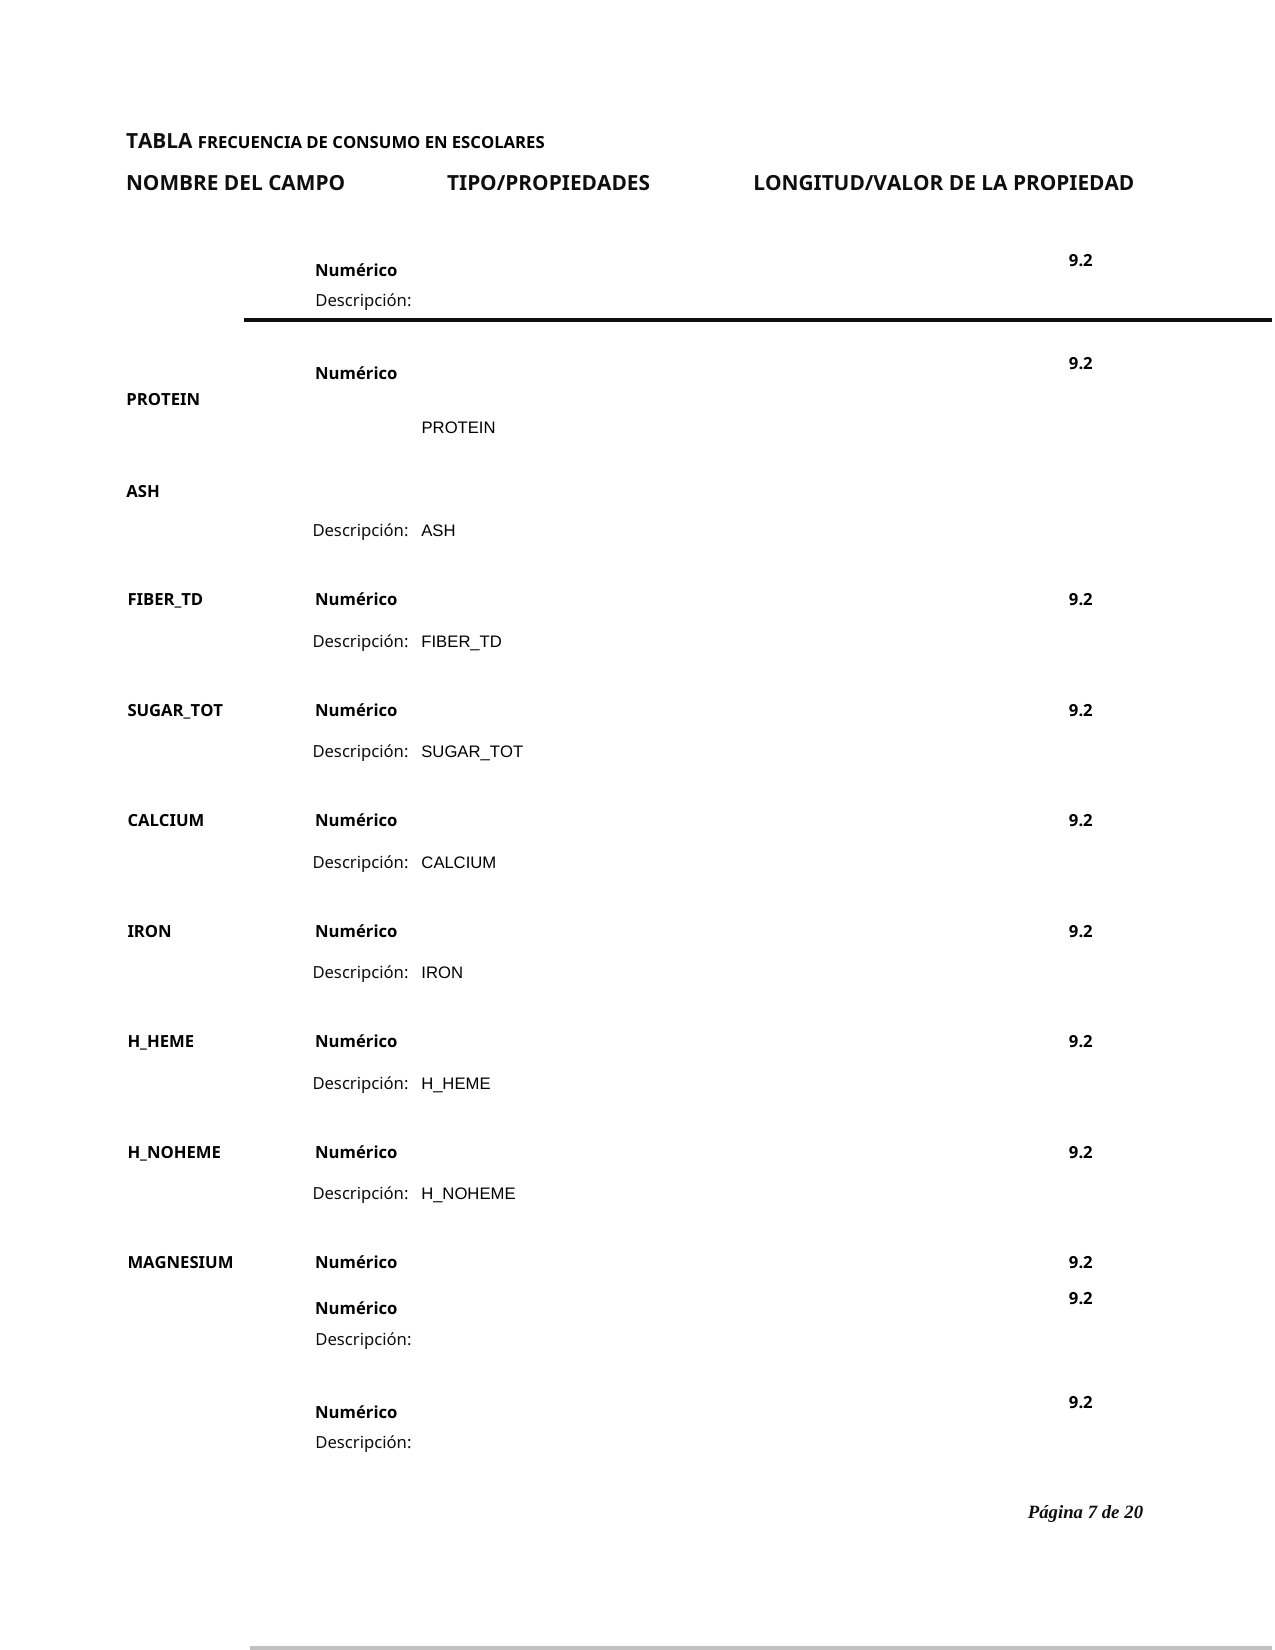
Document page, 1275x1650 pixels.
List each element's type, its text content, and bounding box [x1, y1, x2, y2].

text FIBER_TD Numérico 9.2 [127, 588, 1093, 611]
text SUGAR_TOT Numérico 9.2 [127, 698, 1093, 721]
text Descripción: SUGAR_TOT [126, 735, 1093, 763]
text PROTEIN [421, 418, 1030, 437]
text H_NOHEME Numérico 9.2 [127, 1140, 1093, 1163]
text H_HEME Numérico 9.2 [127, 1030, 1093, 1053]
text Descripción: IRON [126, 956, 1093, 984]
text MAGNESIUM Numérico 9.2 [127, 1251, 1093, 1274]
text PROTEIN [126, 387, 1093, 410]
text Descripción: H_NOHEME [126, 1177, 1093, 1205]
text ASH [126, 479, 1093, 502]
text CALCIUM Numérico 9.2 [127, 809, 1093, 832]
text Descripción: H_HEME [126, 1067, 1093, 1095]
text Descripción: FIBER_TD [126, 625, 1093, 653]
text Descripción: ASH [126, 514, 1093, 542]
text IRON Numérico 9.2 [127, 919, 1093, 942]
text Descripción: CALCIUM [126, 846, 1093, 874]
